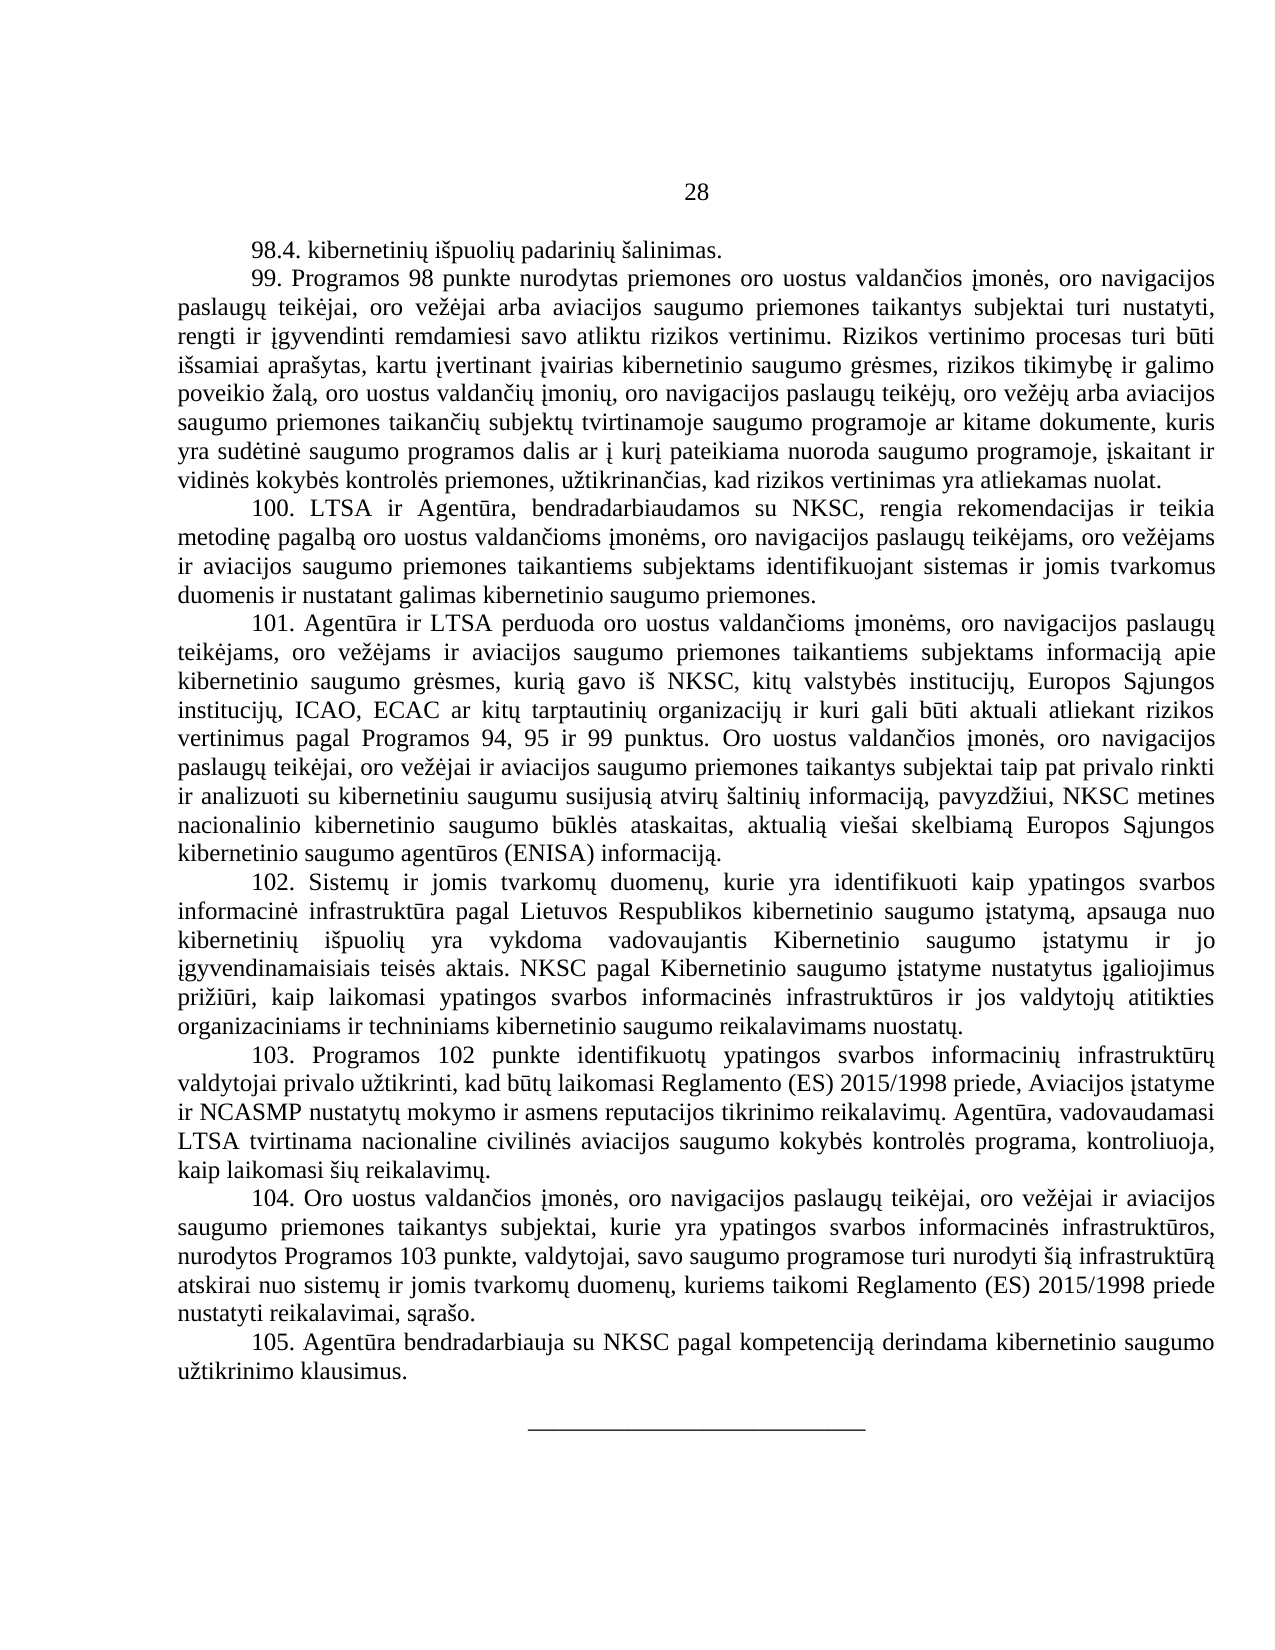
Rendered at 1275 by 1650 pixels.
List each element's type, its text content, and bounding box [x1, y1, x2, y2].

text 102. Sistemų ir jomis tvarkomų duomenų, kurie yra identifikuoti kaip ypatingos svarbos informacinė infrastruktūra pagal Lietuvos Respublikos kibernetinio saugumo įstatymą, apsauga nuo kibernetinių išpuolių yra vykdoma vadovaujantis Kibernetinio saugumo įstatymu ir jo įgyvendinamaisiais teisės aktais. NKSC pagal Kibernetinio saugumo įstatyme nustatytus įgaliojimus prižiūri, kaip laikomasi ypatingos svarbos informacinės infrastruktūros ir jos valdytojų atitikties organizaciniams ir techniniams kibernetinio saugumo reikalavimams nuostatų. [177, 867, 1216, 1040]
text 99. Programos 98 punkte nurodytas priemones oro uostus valdančios įmonės, oro navigacijos paslaugų teikėjai, oro vežėjai arba aviacijos saugumo priemones taikantys subjektai turi nustatyti, rengti ir įgyvendinti remdamiesi savo atliktu rizikos vertinimu. Rizikos vertinimo procesas turi būti išsamiai aprašytas, kartu įvertinant įvairias kibernetinio saugumo grėsmes, rizikos tikimybę ir galimo poveikio žalą, oro uostus valdančių įmonių, oro navigacijos paslaugų teikėjų, oro vežėjų arba aviacijos saugumo priemones taikančių subjektų tvirtinamoje saugumo programoje ar kitame dokumente, kuris yra sudėtinė saugumo programos dalis ar į kurį pateikiama nuoroda saugumo programoje, įskaitant ir vidinės kokybės kontrolės priemones, užtikrinančias, kad rizikos vertinimas yra atliekamas nuolat. [177, 263, 1216, 493]
text 100. LTSA ir Agentūra, bendradarbiaudamos su NKSC, rengia rekomendacijas ir teikia metodinę pagalbą oro uostus valdančioms įmonėms, oro navigacijos paslaugų teikėjams, oro vežėjams ir aviacijos saugumo priemones taikantiems subjektams identifikuojant sistemas ir jomis tvarkomus duomenis ir nustatant galimas kibernetinio saugumo priemones. [177, 493, 1216, 608]
text 103. Programos 102 punkte identifikuotų ypatingos svarbos informacinių infrastruktūrų valdytojai privalo užtikrinti, kad būtų laikomasi Reglamento (ES) 2015/1998 priede, Aviacijos įstatyme ir NCASMP nustatytų mokymo ir asmens reputacijos tikrinimo reikalavimų. Agentūra, vadovaudamasi LTSA tvirtinama nacionaline civilinės aviacijos saugumo kokybės kontrolės programa, kontroliuoja, kaip laikomasi šių reikalavimų. [177, 1040, 1216, 1183]
text 104. Oro uostus valdančios įmonės, oro navigacijos paslaugų teikėjai, oro vežėjai ir aviacijos saugumo priemones taikantys subjektai, kurie yra ypatingos svarbos informacinės infrastruktūros, nurodytos Programos 103 punkte, valdytojai, savo saugumo programose turi nurodyti šią infrastruktūrą atskirai nuo sistemų ir jomis tvarkomų duomenų, kuriems taikomi Reglamento (ES) 2015/1998 priede nustatyti reikalavimai, sąrašo. [177, 1183, 1216, 1327]
text 105. Agentūra bendradarbiauja su NKSC pagal kompetenciją derindama kibernetinio saugumo užtikrinimo klausimus. [177, 1327, 1216, 1385]
text ––––––––––––––––––––––––––– [177, 1413, 1216, 1442]
text 101. Agentūra ir LTSA perduoda oro uostus valdančioms įmonėms, oro navigacijos paslaugų teikėjams, oro vežėjams ir aviacijos saugumo priemones taikantiems subjektams informaciją apie kibernetinio saugumo grėsmes, kurią gavo iš NKSC, kitų valstybės institucijų, Europos Sąjungos institucijų, ICAO, ECAC ar kitų tarptautinių organizacijų ir kuri gali būti aktuali atliekant rizikos vertinimus pagal Programos 94, 95 ir 99 punktus. Oro uostus valdančios įmonės, oro navigacijos paslaugų teikėjai, oro vežėjai ir aviacijos saugumo priemones taikantys subjektai taip pat privalo rinkti ir analizuoti su kibernetiniu saugumu susijusią atvirų šaltinių informaciją, pavyzdžiui, NKSC metines nacionalinio kibernetinio saugumo būklės ataskaitas, aktualią viešai skelbiamą Europos Sąjungos kibernetinio saugumo agentūros (ENISA) informaciją. [177, 608, 1216, 867]
text 98.4. kibernetinių išpuolių padarinių šalinimas. [177, 235, 1216, 263]
